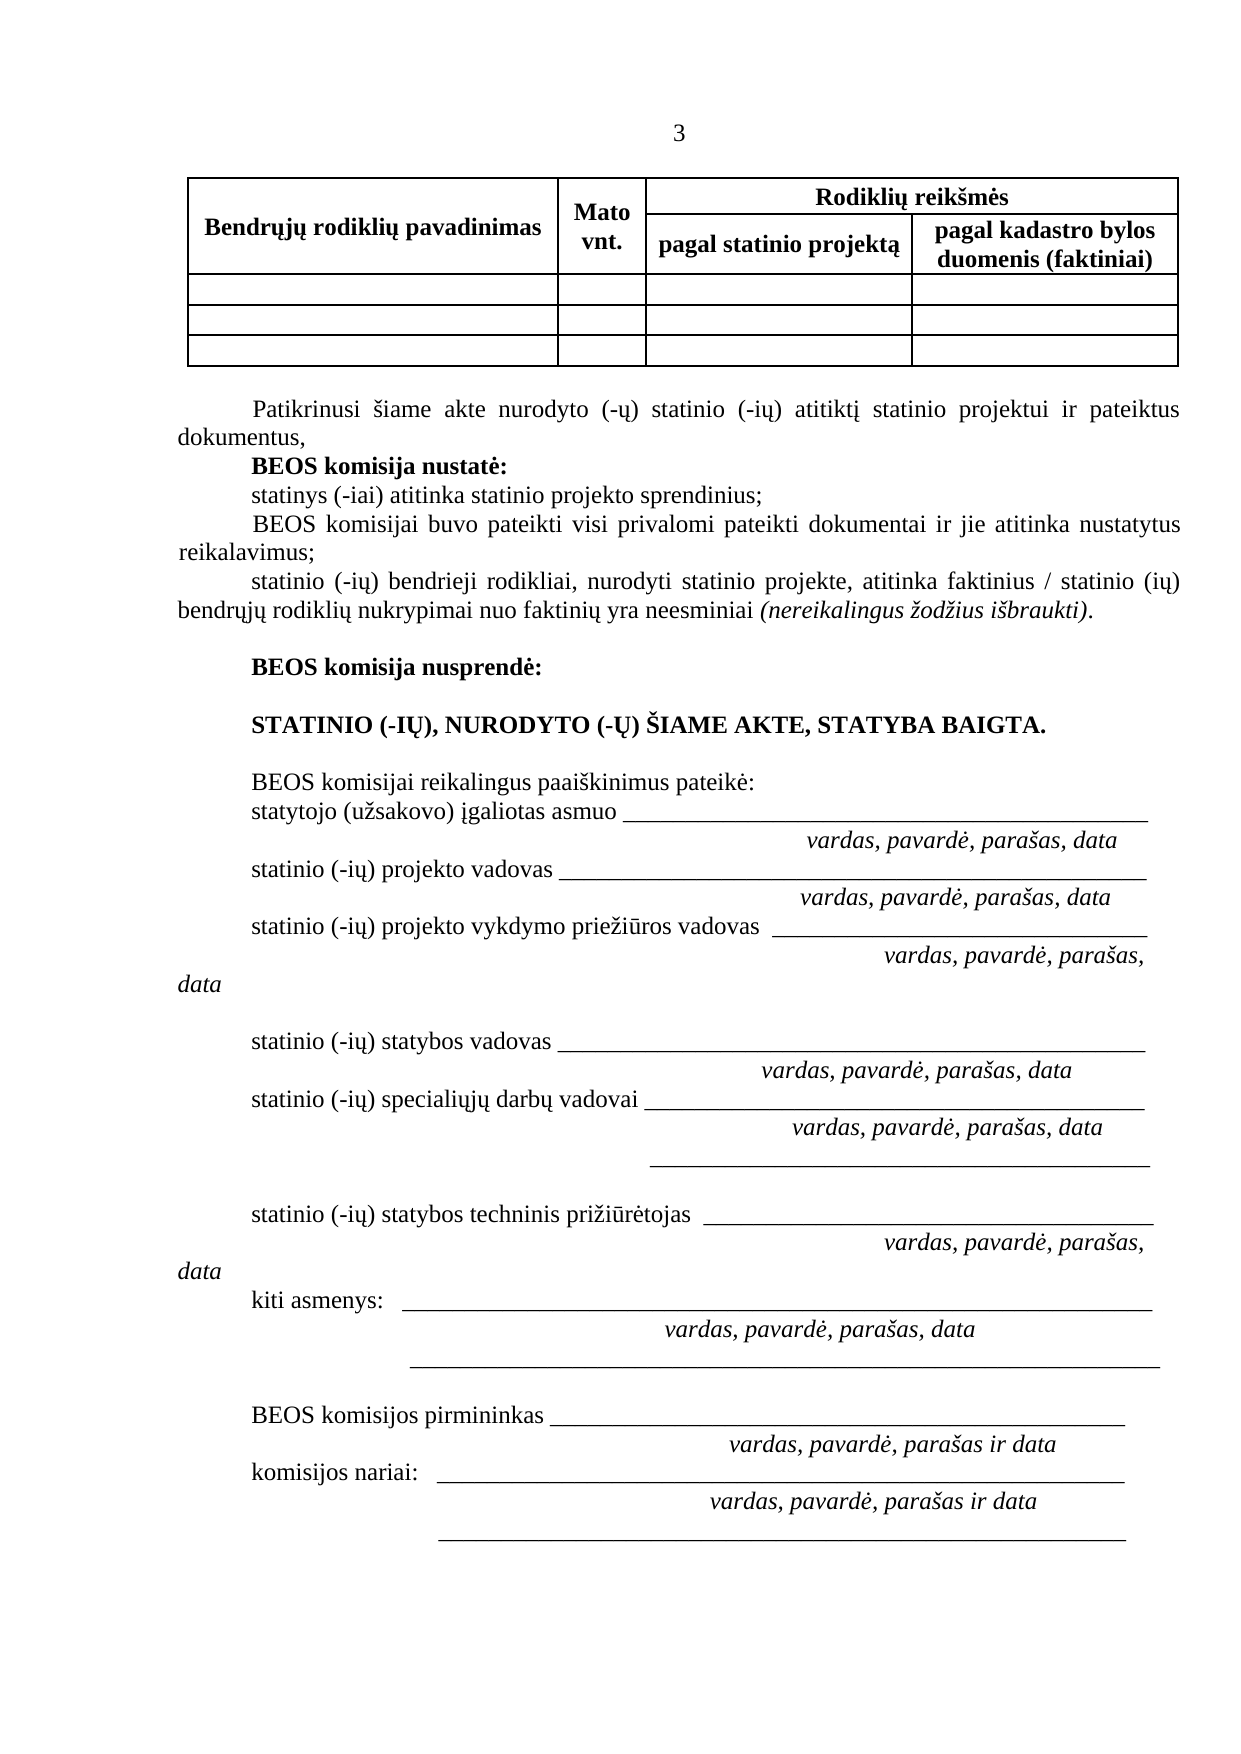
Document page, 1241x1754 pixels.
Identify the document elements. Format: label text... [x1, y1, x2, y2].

text BEOS komisija nustatė: [251, 451, 1181, 480]
text BEOS komisija nusprendė: [251, 652, 1181, 681]
text ________________________________________ [177, 1141, 1181, 1170]
text Patikrinusi šiame akte nurodyto (-ų) statinio (-ių) atitiktį statinio projektui ir pateiktus dokumentus, [177, 394, 1181, 451]
text statinio (-ių) projekto vadovas _______________________________________________ [177, 854, 1181, 882]
text BEOS komisijos pirmininkas ______________________________________________ [177, 1400, 1181, 1429]
table_cell [647, 336, 911, 365]
text statytojo (užsakovo) įgaliotas asmuo __________________________________________ [177, 796, 1181, 825]
table_cell pagal statinio projektą [647, 215, 911, 273]
text vardas, pavardė, parašas, data [177, 1112, 1181, 1141]
table_cell [559, 275, 645, 303]
text komisijos nariai: _______________________________________________________ [177, 1457, 1181, 1486]
table_cell [913, 275, 1177, 303]
text vardas, pavardė, parašas, data [177, 825, 1181, 854]
text _______________________________________________________ [177, 1515, 1181, 1544]
text vardas, pavardė, parašas, data [177, 882, 1181, 911]
text vardas, pavardė, parašas, data [177, 1055, 1181, 1084]
text statinys (-iai) atitinka statinio projekto sprendinius; [251, 480, 1181, 509]
table_cell [559, 306, 645, 334]
table_cell pagal kadastro bylos duomenis (faktiniai) [913, 215, 1177, 273]
text BEOS komisijai reikalingus paaiškinimus pateikė: [177, 767, 1181, 796]
text vardas, pavardė, parašas, data [177, 1314, 1181, 1342]
text STATINIO (-IŲ), NURODYTO (-Ų) ŠIAME AKTE, STATYBA BAIGTA. [251, 710, 1181, 739]
table_cell [647, 306, 911, 334]
table_header Bendrųjų rodiklių pavadinimas [189, 179, 557, 273]
table_header Mato vnt. [559, 179, 645, 273]
text vardas, pavardė, parašas, data [177, 940, 1181, 997]
table_cell [913, 336, 1177, 365]
table_cell [189, 336, 557, 365]
text vardas, pavardė, parašas, data [177, 1227, 1181, 1285]
text statinio (-ių) statybos techninis prižiūrėtojas ____________________________________ [177, 1199, 1181, 1227]
table_cell [189, 275, 557, 303]
table_cell [647, 275, 911, 303]
text ____________________________________________________________ [177, 1342, 1181, 1371]
table_cell [189, 306, 557, 334]
text statinio (-ių) statybos vadovas _______________________________________________ [177, 1026, 1181, 1055]
text BEOS komisijai buvo pateikti visi privalomi pateikti dokumentai ir jie atitinka nustatytus reikalavimus; [179, 509, 1181, 566]
text statinio (-ių) bendrieji rodikliai, nurodyti statinio projekte, atitinka faktinius / statinio (ių) bendrųjų rodiklių nukrypimai nuo faktinių yra neesminiai (nereikalingus žodžius išbraukti). [177, 566, 1181, 624]
text statinio (-ių) specialiųjų darbų vadovai ________________________________________ [177, 1084, 1181, 1112]
text vardas, pavardė, parašas ir data [177, 1429, 1181, 1457]
text vardas, pavardė, parašas ir data [177, 1486, 1181, 1515]
text kiti asmenys: ____________________________________________________________ [177, 1285, 1181, 1314]
text statinio (-ių) projekto vykdymo priežiūros vadovas ______________________________ [177, 911, 1181, 940]
table_header Rodiklių reikšmės [647, 179, 1177, 213]
table_cell [559, 336, 645, 365]
table_cell [913, 306, 1177, 334]
